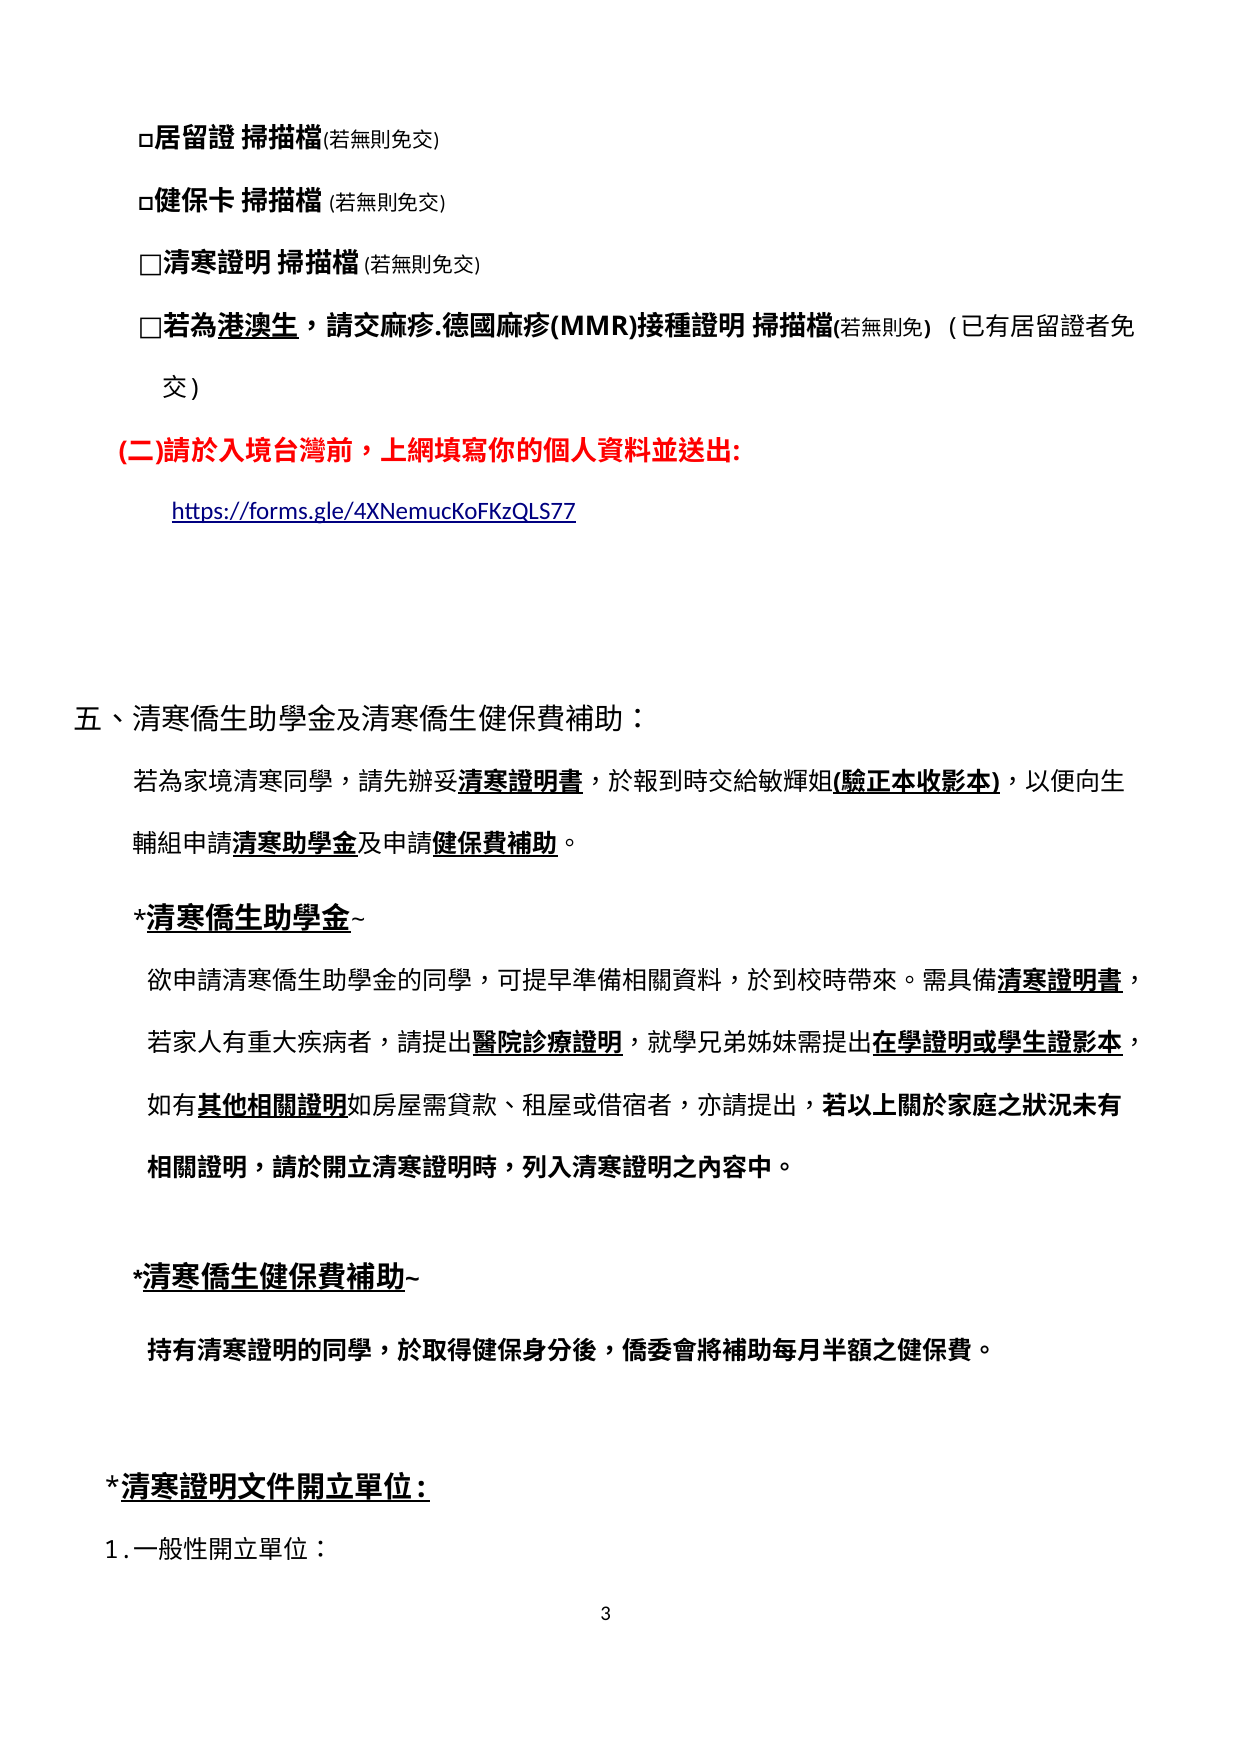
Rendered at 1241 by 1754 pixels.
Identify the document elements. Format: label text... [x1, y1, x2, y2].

text *清寒證明文件開立單位: [103, 1443, 1137, 1506]
text 1.一般性開立單位： [103, 1506, 1137, 1568]
text 持有清寒證明的同學，於取得健保身分後，僑委會將補助每月半額之健保費。 [133, 1307, 1137, 1370]
text (二)請於入境台灣前，上網填寫你的個人資料並送出: https://forms.gle/4XNemucKoFKzQLS77 [118, 407, 1137, 532]
text 五、清寒僑生助學金及清寒僑生健保費補助： [74, 675, 1137, 738]
text □若為港澳生，請交麻疹.德國麻疹(MMR)接種證明 掃描檔(若無則免) (已有居留證者免交) [138, 282, 1137, 407]
text □居留證 掃描檔(若無則免交) [138, 94, 1137, 157]
text *清寒僑生健保費補助~ [133, 1233, 1137, 1296]
text *清寒僑生助學金~ 欲申請清寒僑生助學金的同學，可提早準備相關資料，於到校時帶來。需具備清寒證明書，若家人有重大疾病者，請提出醫院診療證明，就學兄弟姊妹需提出在學證明或學生證影本，如有其他相關證明如房屋需貸款、租屋或借宿者，亦請提出，若以上關於家庭之狀況未有相關證明，請於開立清寒證明時，列入清寒證明之內容中。 [133, 874, 1137, 1187]
text □健保卡 掃描檔 (若無則免交) [138, 157, 1137, 219]
text □清寒證明 掃描檔 (若無則免交) [138, 219, 1137, 282]
text 若為家境清寒同學，請先辦妥清寒證明書，於報到時交給敏輝姐(驗正本收影本)，以便向生輔組申請清寒助學金及申請健保費補助。 [133, 738, 1137, 863]
